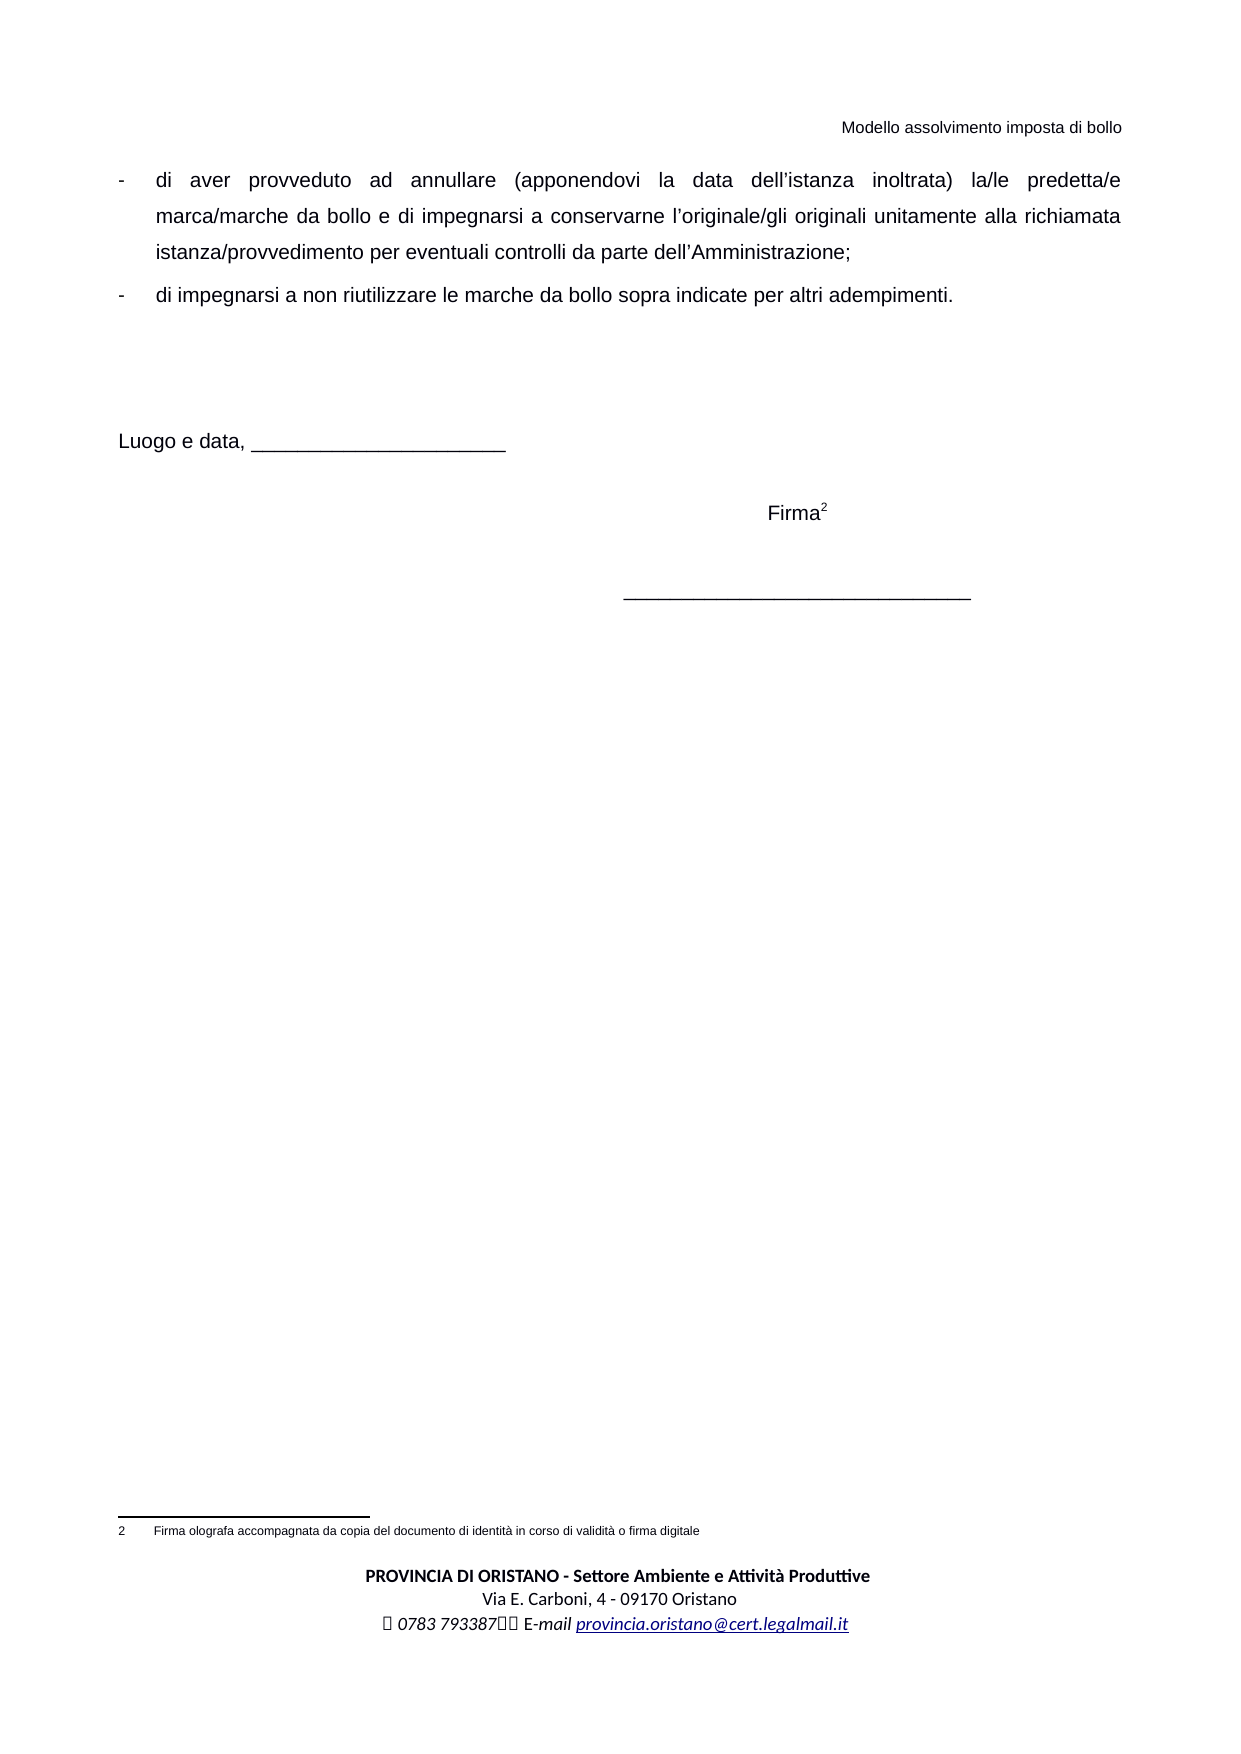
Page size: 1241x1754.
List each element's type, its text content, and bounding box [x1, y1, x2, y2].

list di aver provveduto ad annullare (apponendovi la data dell’istanza inoltrata) la/le predetta/e marca/marche da bollo e di impegnarsi a conservarne l’originale/gli originali unitamente alla richiamata istanza/provvedimento per eventuali controlli da parte dell’Amministrazione; [118, 167, 1122, 264]
text ______________________________ [585, 577, 1010, 601]
text Luogo e data, ______________________ [118, 428, 1122, 452]
text Firma [585, 500, 1010, 524]
list di impegnarsi a non riutilizzare le marche da bollo sopra indicate per altri adempimenti. [118, 282, 1122, 307]
text Firma olografa accompagnata da copia del documento di identità in corso di validità o firma digitale [118, 1523, 1122, 1538]
